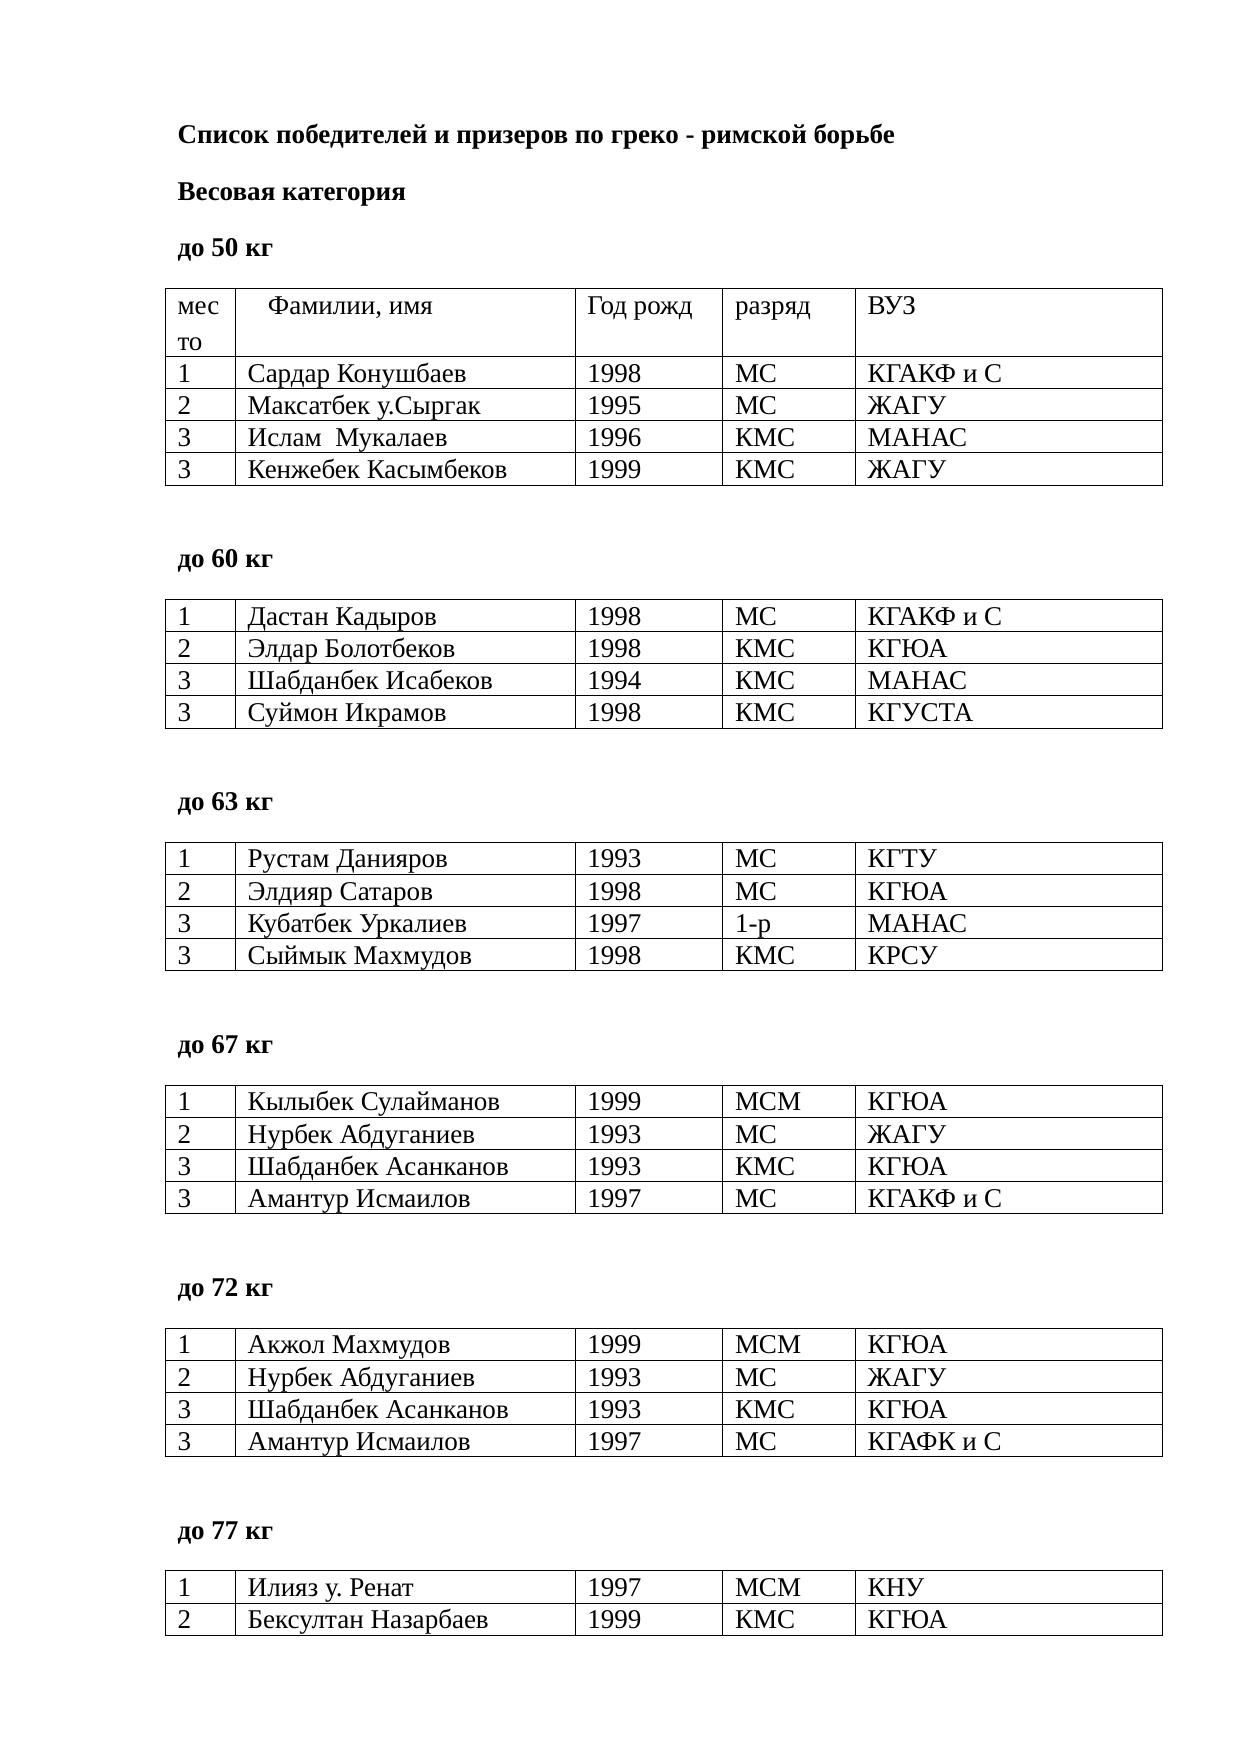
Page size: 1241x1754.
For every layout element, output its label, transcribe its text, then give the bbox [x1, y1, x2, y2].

text до 77 кг [177, 1514, 1152, 1545]
table_header 1 [166, 843, 235, 874]
table_cell КМС [723, 1150, 855, 1181]
table_cell КМС [723, 1393, 855, 1424]
text Весовая категория [177, 175, 1152, 206]
table_header 1999 [576, 1329, 722, 1359]
table_cell 2 [166, 1361, 235, 1392]
table_cell КГЮА [856, 1393, 1162, 1424]
table_cell КГЮА [856, 632, 1162, 663]
table_cell 3 [166, 664, 235, 695]
table_cell 2 [166, 1604, 235, 1635]
table_cell КГЮА [856, 875, 1162, 906]
table_cell МС [723, 1425, 855, 1456]
table_cell КМС [723, 939, 855, 970]
text до 50 кг [177, 231, 1152, 262]
table_cell 3 [166, 1425, 235, 1456]
table_cell 2 [166, 632, 235, 663]
table_cell Кубатбек Уркалиев [236, 907, 575, 938]
table_cell МС [723, 1361, 855, 1392]
table_cell КМС [723, 664, 855, 695]
table_header ВУЗ [856, 289, 1162, 356]
table_cell КМС [723, 1604, 855, 1635]
table_cell 3 [166, 453, 235, 484]
table_cell КМС [723, 632, 855, 663]
table_header Рустам Данияров [236, 843, 575, 874]
table_cell 3 [166, 907, 235, 938]
table_cell 1997 [576, 1182, 722, 1213]
table_cell Шабданбек Асанканов [236, 1393, 575, 1424]
table_header МС [723, 600, 855, 631]
table_cell КМС [723, 421, 855, 452]
table_cell 3 [166, 421, 235, 452]
table_cell КГАКФ и С [856, 1182, 1162, 1213]
table_header Фамилии, имя [236, 289, 575, 356]
table_cell 1 [166, 357, 235, 388]
table_cell Бексултан Назарбаев [236, 1604, 575, 1635]
text до 67 кг [177, 1028, 1152, 1059]
table_cell 1993 [576, 1361, 722, 1392]
table_header МСМ [723, 1086, 855, 1117]
table_cell МС [723, 875, 855, 906]
table_header 1997 [576, 1571, 722, 1602]
table_cell 2 [166, 389, 235, 420]
table_cell 1996 [576, 421, 722, 452]
table_cell Суймон Икрамов [236, 696, 575, 727]
table_cell 3 [166, 1182, 235, 1213]
table_cell КМС [723, 453, 855, 484]
table_header МС [723, 843, 855, 874]
table_cell КГУСТА [856, 696, 1162, 727]
table_cell МС [723, 1182, 855, 1213]
table_cell ЖАГУ [856, 389, 1162, 420]
table_cell 3 [166, 696, 235, 727]
table_cell 1993 [576, 1150, 722, 1181]
table_cell 1999 [576, 453, 722, 484]
table_cell КГАФК и С [856, 1425, 1162, 1456]
table_header 1 [166, 1329, 235, 1359]
table_cell Максатбек у.Сыргак [236, 389, 575, 420]
table_header 1998 [576, 600, 722, 631]
table_cell 1998 [576, 875, 722, 906]
table_cell Элдияр Сатаров [236, 875, 575, 906]
table_header КГЮА [856, 1329, 1162, 1359]
table_header Акжол Махмудов [236, 1329, 575, 1359]
table_cell 3 [166, 1150, 235, 1181]
table_cell МАНАС [856, 664, 1162, 695]
table_header КНУ [856, 1571, 1162, 1602]
table_cell ЖАГУ [856, 453, 1162, 484]
table_cell МС [723, 357, 855, 388]
table_header Илияз у. Ренат [236, 1571, 575, 1602]
table_header КГАКФ и С [856, 600, 1162, 631]
table_cell КМС [723, 696, 855, 727]
table_cell КГЮА [856, 1150, 1162, 1181]
table_cell ЖАГУ [856, 1118, 1162, 1149]
table_cell Амантур Исмаилов [236, 1425, 575, 1456]
table_header 1993 [576, 843, 722, 874]
table_cell Амантур Исмаилов [236, 1182, 575, 1213]
table_cell МАНАС [856, 907, 1162, 938]
text до 63 кг [177, 785, 1152, 816]
table_cell 1995 [576, 389, 722, 420]
table_cell 2 [166, 875, 235, 906]
table_cell МАНАС [856, 421, 1162, 452]
table_cell 1993 [576, 1118, 722, 1149]
table_cell Ислам Мукалаев [236, 421, 575, 452]
table_header МСМ [723, 1571, 855, 1602]
table_cell 1993 [576, 1393, 722, 1424]
table_header МСМ [723, 1329, 855, 1359]
table_cell 3 [166, 1393, 235, 1424]
table_cell ЖАГУ [856, 1361, 1162, 1392]
table_cell КРСУ [856, 939, 1162, 970]
table_cell Элдар Болотбеков [236, 632, 575, 663]
table_cell 1999 [576, 1604, 722, 1635]
table_cell КГЮА [856, 1604, 1162, 1635]
text Список победителей и призеров по греко - римской борьбе [177, 118, 1152, 149]
table_cell Сардар Конушбаев [236, 357, 575, 388]
table_cell Нурбек Абдуганиев [236, 1361, 575, 1392]
table_header место [166, 289, 235, 356]
table_header КГТУ [856, 843, 1162, 874]
table_cell 1-р [723, 907, 855, 938]
text до 72 кг [177, 1271, 1152, 1302]
table_header 1999 [576, 1086, 722, 1117]
table_header Дастан Кадыров [236, 600, 575, 631]
table_cell МС [723, 1118, 855, 1149]
table_cell 1998 [576, 632, 722, 663]
table_header КГЮА [856, 1086, 1162, 1117]
table_cell МС [723, 389, 855, 420]
table_header Кылыбек Сулайманов [236, 1086, 575, 1117]
table_cell Шабданбек Асанканов [236, 1150, 575, 1181]
table_cell Кенжебек Касымбеков [236, 453, 575, 484]
table_header Год рожд [576, 289, 722, 356]
table_cell Сыймык Махмудов [236, 939, 575, 970]
table_cell 1994 [576, 664, 722, 695]
table_cell 1997 [576, 907, 722, 938]
table_cell 1998 [576, 696, 722, 727]
table_cell 3 [166, 939, 235, 970]
table_header 1 [166, 1571, 235, 1602]
table_cell КГАКФ и С [856, 357, 1162, 388]
text до 60 кг [177, 542, 1152, 573]
table_cell Шабданбек Исабеков [236, 664, 575, 695]
table_header 1 [166, 1086, 235, 1117]
table_cell 2 [166, 1118, 235, 1149]
table_header 1 [166, 600, 235, 631]
table_cell Нурбек Абдуганиев [236, 1118, 575, 1149]
table_cell 1998 [576, 357, 722, 388]
table_cell 1998 [576, 939, 722, 970]
table_cell 1997 [576, 1425, 722, 1456]
table_header разряд [723, 289, 855, 356]
